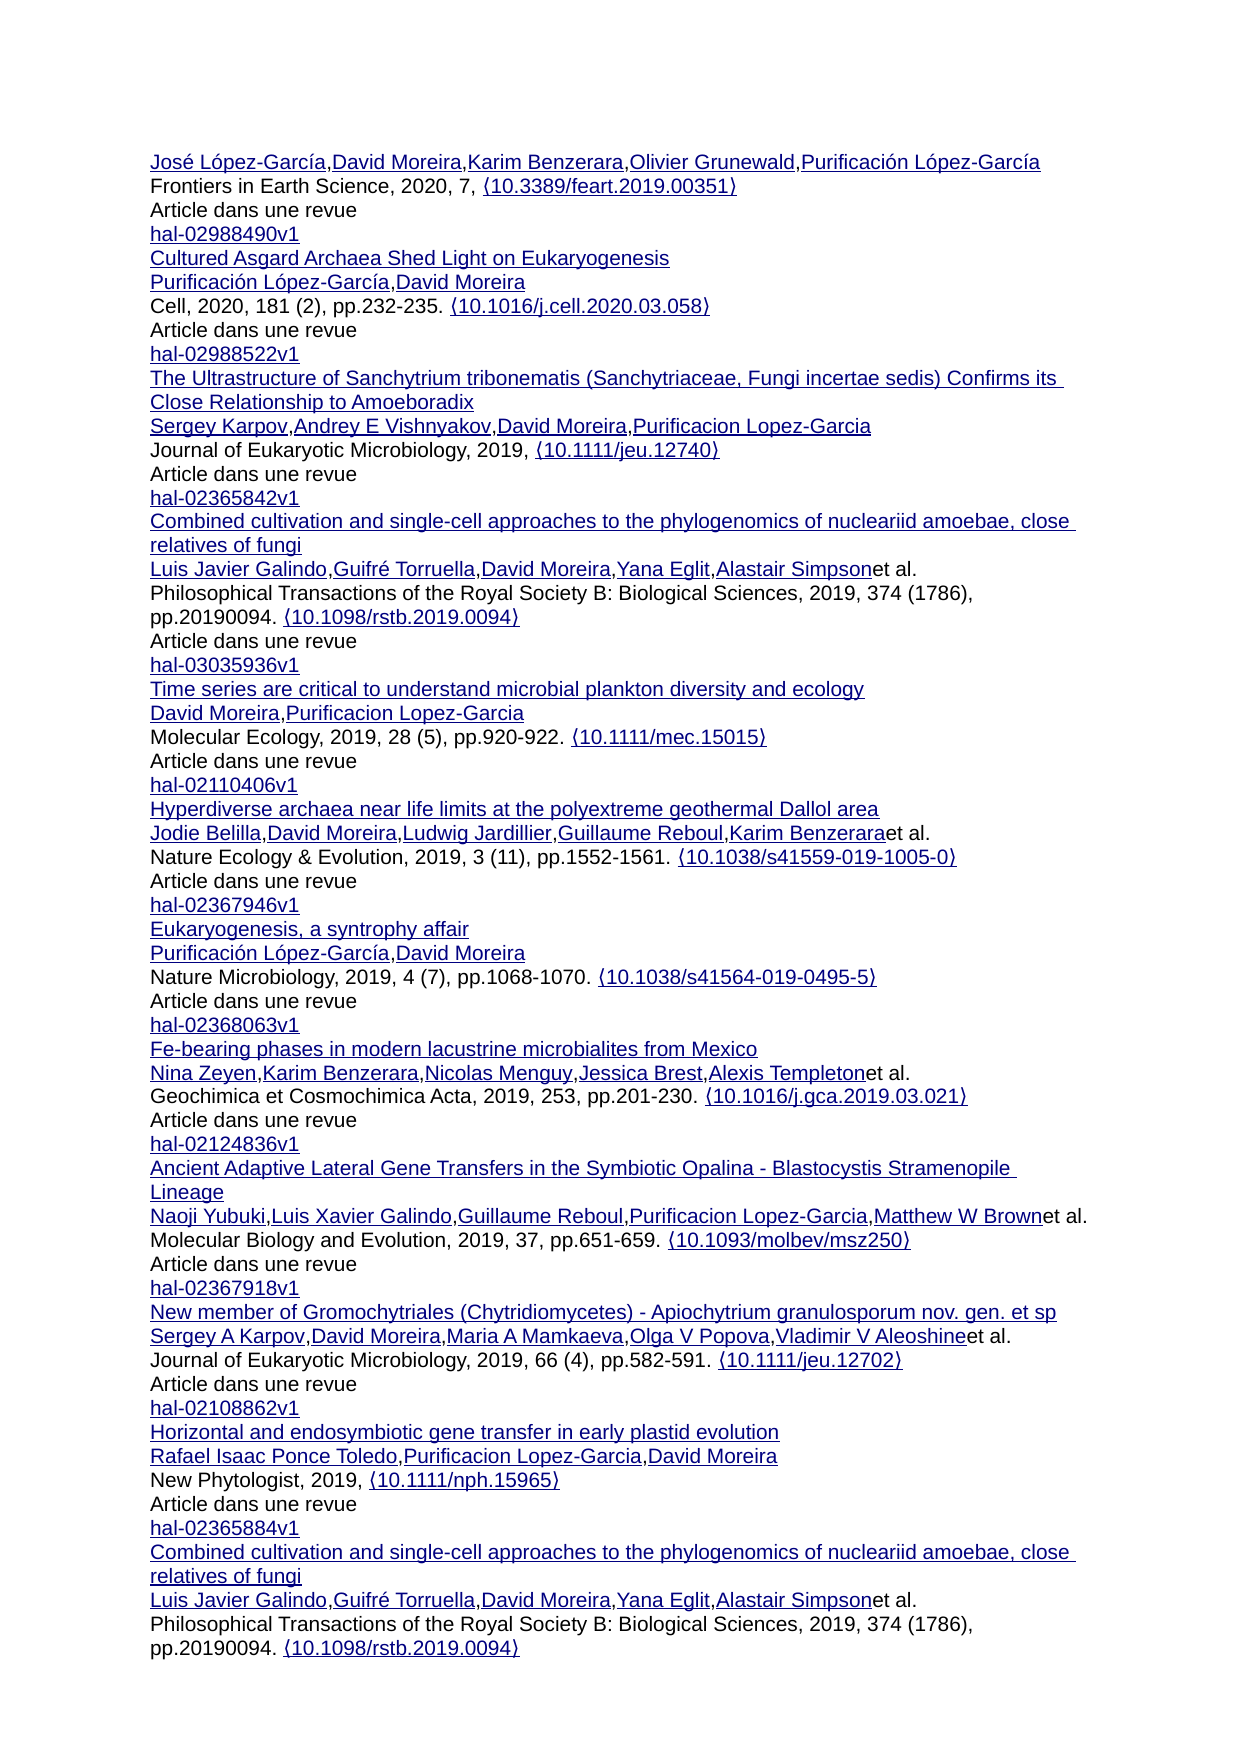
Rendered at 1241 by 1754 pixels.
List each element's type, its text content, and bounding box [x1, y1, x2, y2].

table_cell Combined cultivation and single-cell approaches to the phylogenomics of nucleariid amoebae, close relatives of fungi Luis Javier Galindo,Guifré Torruella,David Moreira,Yana Eglit,Alastair Simpsonet al. Philosophical Transactions of the Royal Society B: Biological Sciences, 2019, 374 (1786), pp.20190094. ⟨10.1098/rstb.2019.0094⟩ [150, 1540, 1090, 1659]
table_cell New member of Gromochytriales (Chytridiomycetes) - Apiochytrium granulosporum nov. gen. et sp Sergey A Karpov,David Moreira,Maria A Mamkaeva,Olga V Popova,Vladimir V Aleoshineet al. Journal of Eukaryotic Microbiology, 2019, 66 (4), pp.582-591. ⟨10.1111/jeu.12702⟩ Article dans une revue hal-02108862v1 [150, 1300, 1090, 1420]
table_cell The Ultrastructure of Sanchytrium tribonematis (Sanchytriaceae, Fungi incertae sedis) Confirms its Close Relationship to Amoeboradix Sergey Karpov,Andrey E Vishnyakov,David Moreira,Purificacion Lopez-Garcia Journal of Eukaryotic Microbiology, 2019, ⟨10.1111/jeu.12740⟩ Article dans une revue hal-02365842v1 [150, 366, 1090, 509]
table_cell Cultured Asgard Archaea Shed Light on Eukaryogenesis Purificación López-García,David Moreira Cell, 2020, 181 (2), pp.232-235. ⟨10.1016/j.cell.2020.03.058⟩ Article dans une revue hal-02988522v1 [150, 246, 1090, 366]
table_cell Eukaryogenesis, a syntrophy affair Purificación López-García,David Moreira Nature Microbiology, 2019, 4 (7), pp.1068-1070. ⟨10.1038/s41564-019-0495-5⟩ Article dans une revue hal-02368063v1 [150, 917, 1090, 1036]
table_cell Ancient Adaptive Lateral Gene Transfers in the Symbiotic Opalina - Blastocystis Stramenopile Lineage Naoji Yubuki,Luis Xavier Galindo,Guillaume Reboul,Purificacion Lopez-Garcia,Matthew W Brownet al. Molecular Biology and Evolution, 2019, 37, pp.651-659. ⟨10.1093/molbev/msz250⟩ Article dans une revue hal-02367918v1 [150, 1156, 1090, 1300]
table_cell Horizontal and endosymbiotic gene transfer in early plastid evolution Rafael Isaac Ponce Toledo,Purificacion Lopez-Garcia,David Moreira New Phytologist, 2019, ⟨10.1111/nph.15965⟩ Article dans une revue hal-02365884v1 [150, 1420, 1090, 1539]
table_cell José López-García,David Moreira,Karim Benzerara,Olivier Grunewald,Purificación López-García Frontiers in Earth Science, 2020, 7, ⟨10.3389/feart.2019.00351⟩ Article dans une revue hal-02988490v1 [150, 150, 1090, 246]
table_cell Time series are critical to understand microbial plankton diversity and ecology David Moreira,Purificacion Lopez-Garcia Molecular Ecology, 2019, 28 (5), pp.920-922. ⟨10.1111/mec.15015⟩ Article dans une revue hal-02110406v1 [150, 677, 1090, 797]
table_cell Hyperdiverse archaea near life limits at the polyextreme geothermal Dallol area Jodie Belilla,David Moreira,Ludwig Jardillier,Guillaume Reboul,Karim Benzeraraet al. Nature Ecology & Evolution, 2019, 3 (11), pp.1552-1561. ⟨10.1038/s41559-019-1005-0⟩ Article dans une revue hal-02367946v1 [150, 797, 1090, 917]
table_cell Fe-bearing phases in modern lacustrine microbialites from Mexico Nina Zeyen,Karim Benzerara,Nicolas Menguy,Jessica Brest,Alexis Templetonet al. Geochimica et Cosmochimica Acta, 2019, 253, pp.201-230. ⟨10.1016/j.gca.2019.03.021⟩ Article dans une revue hal-02124836v1 [150, 1036, 1090, 1156]
table_cell Combined cultivation and single-cell approaches to the phylogenomics of nucleariid amoebae, close relatives of fungi Luis Javier Galindo,Guifré Torruella,David Moreira,Yana Eglit,Alastair Simpsonet al. Philosophical Transactions of the Royal Society B: Biological Sciences, 2019, 374 (1786), pp.20190094. ⟨10.1098/rstb.2019.0094⟩ Article dans une revue hal-03035936v1 [150, 509, 1090, 677]
